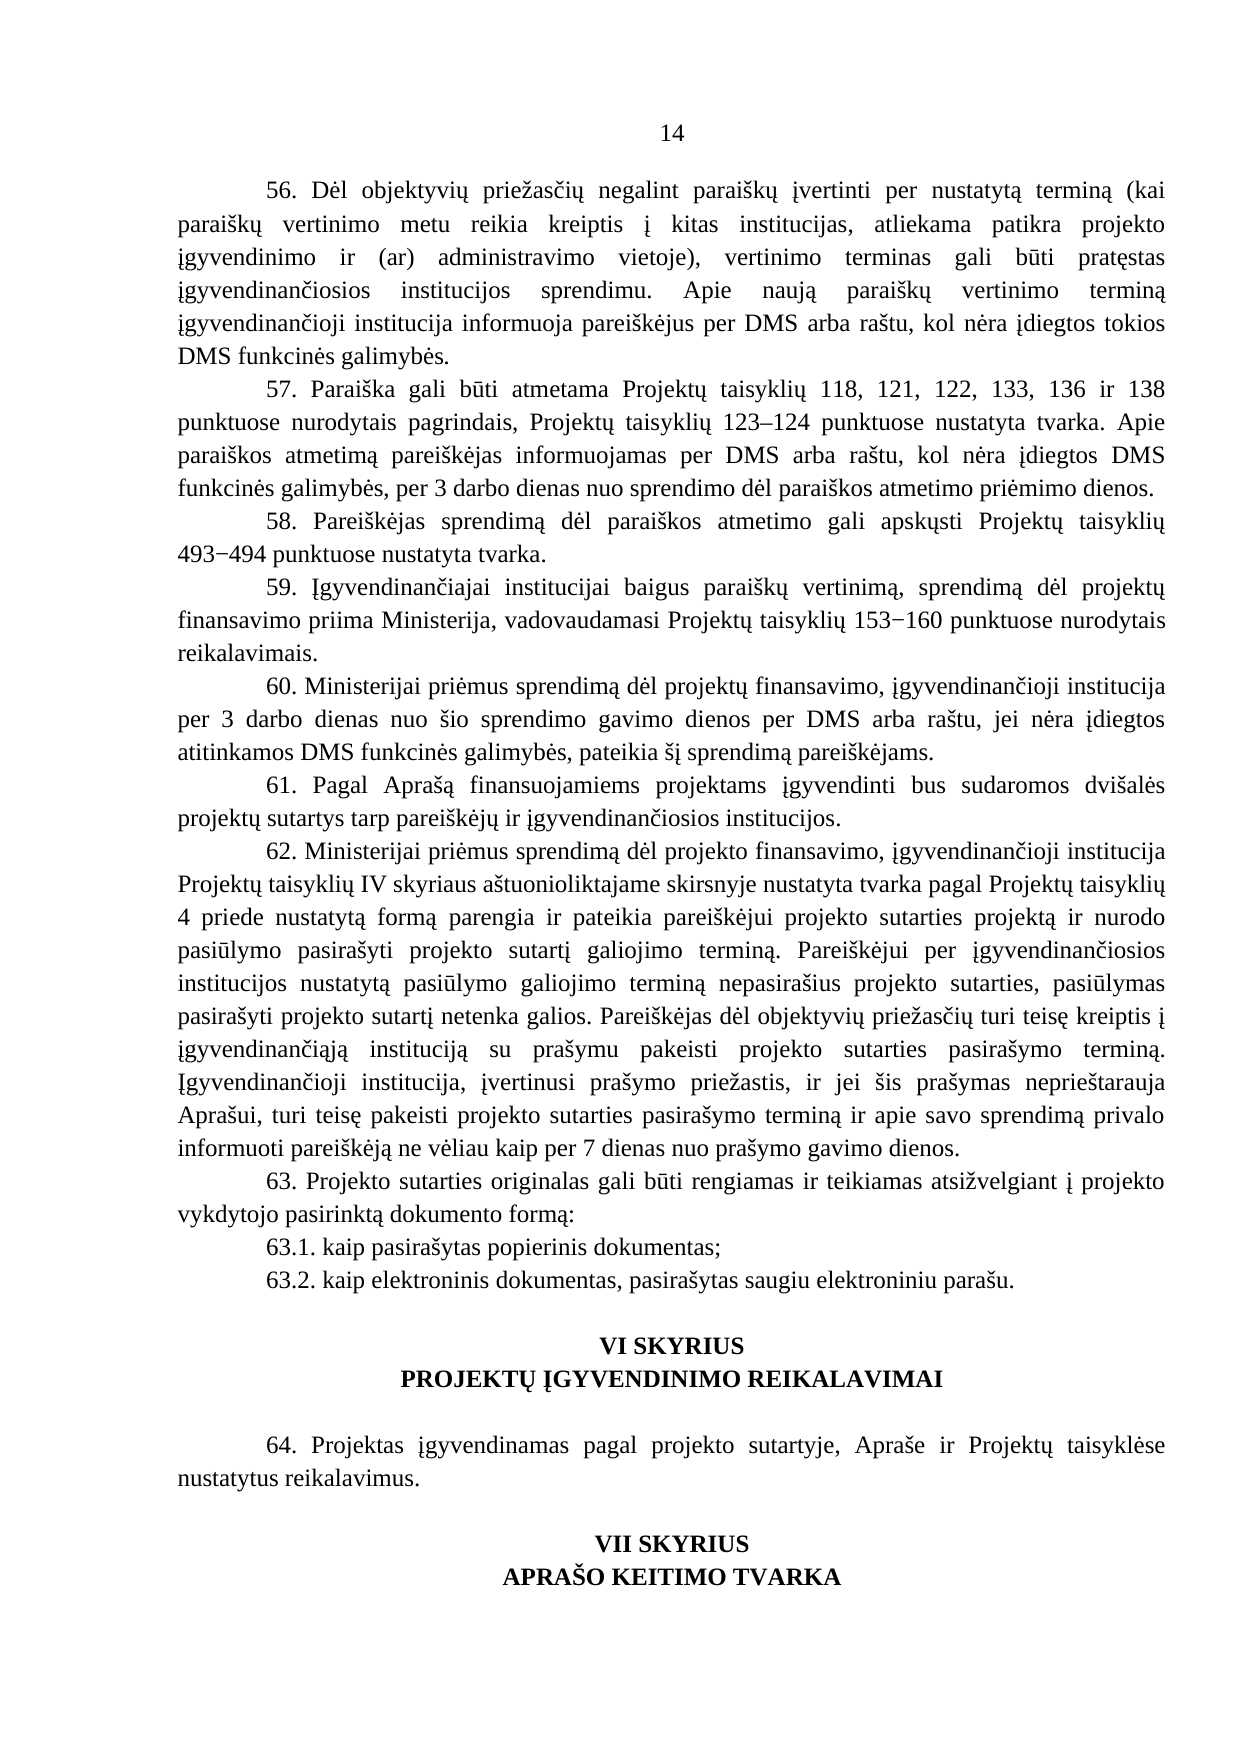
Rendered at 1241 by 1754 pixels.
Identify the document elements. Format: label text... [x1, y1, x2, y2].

text 63.2. kaip elektroninis dokumentas, pasirašytas saugiu elektroniniu parašu. [177, 1265, 1166, 1294]
text PROJEKTŲ ĮGYVENDINIMO REIKALAVIMAI [177, 1364, 1166, 1393]
text 63.1. kaip pasirašytas popierinis dokumentas; [177, 1232, 1166, 1261]
text 58. Pareiškėjas sprendimą dėl paraiškos atmetimo gali apskųsti Projektų taisyklių 493−494 punktuose nustatyta tvarka. [177, 506, 1166, 568]
text 56. Dėl objektyvių priežasčių negalint paraiškų įvertinti per nustatytą terminą (kai paraiškų vertinimo metu reikia kreiptis į kitas institucijas, atliekama patikra projekto įgyvendinimo ir (ar) administravimo vietoje), vertinimo terminas gali būti pratęstas įgyvendinančiosios institucijos sprendimu. Apie naują paraiškų vertinimo terminą įgyvendinančioji institucija informuoja pareiškėjus per DMS arba raštu, kol nėra įdiegtos tokios DMS funkcinės galimybės. [177, 176, 1166, 369]
text 60. Ministerijai priėmus sprendimą dėl projektų finansavimo, įgyvendinančioji institucija per 3 darbo dienas nuo šio sprendimo gavimo dienos per DMS arba raštu, jei nėra įdiegtos atitinkamos DMS funkcinės galimybės, pateikia šį sprendimą pareiškėjams. [177, 671, 1166, 766]
text VI SKYRIUS [177, 1331, 1166, 1360]
text VII SKYRIUS [177, 1529, 1166, 1558]
text 61. Pagal Aprašą finansuojamiems projektams įgyvendinti bus sudaromos dvišalės projektų sutartys tarp pareiškėjų ir įgyvendinančiosios institucijos. [177, 770, 1166, 832]
text 63. Projekto sutarties originalas gali būti rengiamas ir teikiamas atsižvelgiant į projekto vykdytojo pasirinktą dokumento formą: [177, 1166, 1166, 1228]
text APRAŠO KEITIMO TVARKA [177, 1562, 1166, 1591]
text 62. Ministerijai priėmus sprendimą dėl projekto finansavimo, įgyvendinančioji institucija Projektų taisyklių IV skyriaus aštuonioliktajame skirsnyje nustatyta tvarka pagal Projektų taisyklių 4 priede nustatytą formą parengia ir pateikia pareiškėjui projekto sutarties projektą ir nurodo pasiūlymo pasirašyti projekto sutartį galiojimo terminą. Pareiškėjui per įgyvendinančiosios institucijos nustatytą pasiūlymo galiojimo terminą nepasirašius projekto sutarties, pasiūlymas pasirašyti projekto sutartį netenka galios. Pareiškėjas dėl objektyvių priežasčių turi teisę kreiptis į įgyvendinančiąją instituciją su prašymu pakeisti projekto sutarties pasirašymo terminą. Įgyvendinančioji institucija, įvertinusi prašymo priežastis, ir jei šis prašymas neprieštarauja Aprašui, turi teisę pakeisti projekto sutarties pasirašymo terminą ir apie savo sprendimą privalo informuoti pareiškėją ne vėliau kaip per 7 dienas nuo prašymo gavimo dienos. [177, 836, 1166, 1162]
text 57. Paraiška gali būti atmetama Projektų taisyklių 118, 121, 122, 133, 136 ir 138 punktuose nurodytais pagrindais, Projektų taisyklių 123–124 punktuose nustatyta tvarka. Apie paraiškos atmetimą pareiškėjas informuojamas per DMS arba raštu, kol nėra įdiegtos DMS funkcinės galimybės, per 3 darbo dienas nuo sprendimo dėl paraiškos atmetimo priėmimo dienos. [177, 374, 1166, 502]
text 64. Projektas įgyvendinamas pagal projekto sutartyje, Apraše ir Projektų taisyklėse nustatytus reikalavimus. [177, 1430, 1166, 1492]
text 59. Įgyvendinančiajai institucijai baigus paraiškų vertinimą, sprendimą dėl projektų finansavimo priima Ministerija, vadovaudamasi Projektų taisyklių 153−160 punktuose nurodytais reikalavimais. [177, 572, 1166, 667]
